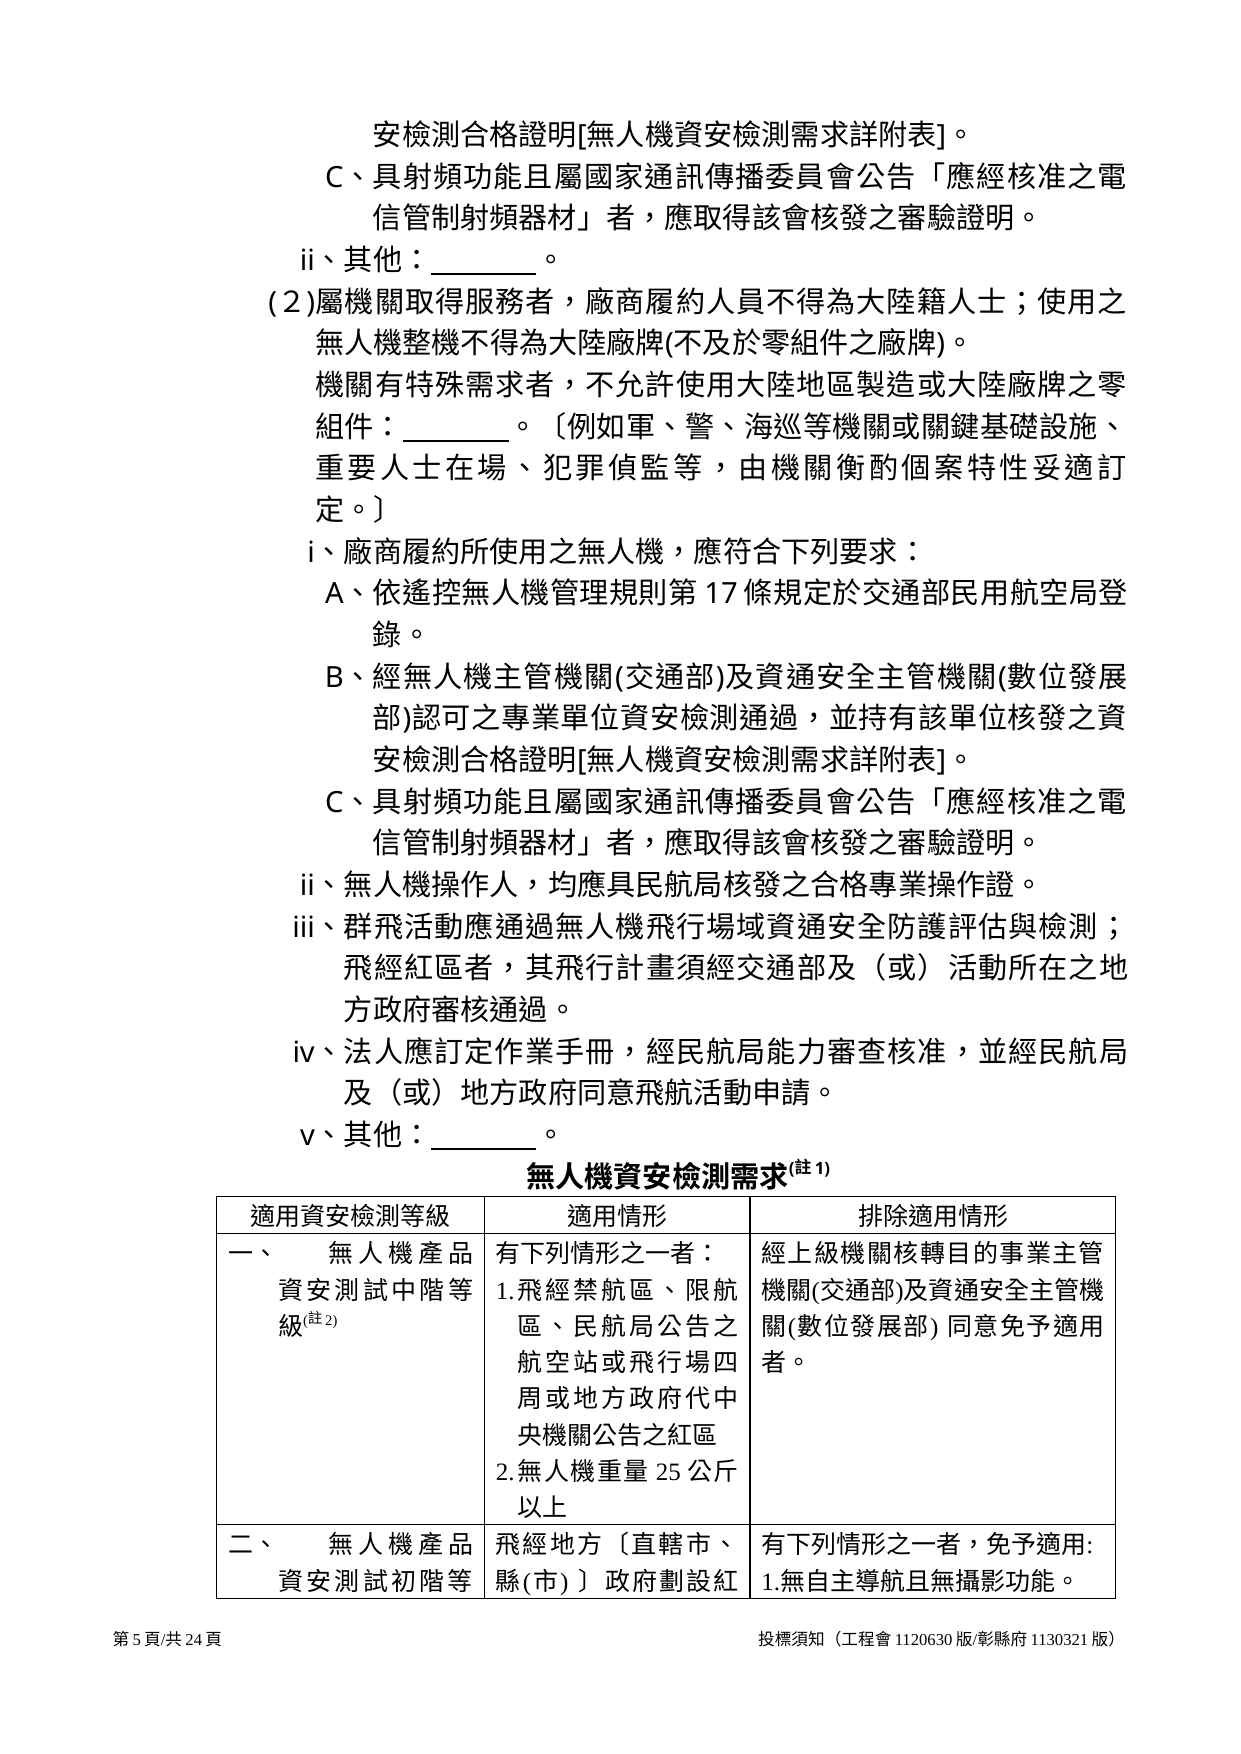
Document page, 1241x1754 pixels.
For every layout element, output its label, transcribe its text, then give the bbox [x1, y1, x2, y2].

subtitle 其他： 。 [344, 237, 1128, 279]
subtitle 經無人機主管機關(交通部)及資通安全主管機關(數位發展部)認可之專業單位資安檢測通過，並持有該單位核發之資安檢測合格證明[無人機資安檢測需求詳附表]。 [373, 654, 1128, 779]
subtitle 具射頻功能且屬國家通訊傳播委員會公告「應經核准之電信管制射頻器材」者，應取得該會核發之審驗證明。 [373, 154, 1128, 237]
subtitle 法人應訂定作業手冊，經民航局能力審查核准，並經民航局及（或）地方政府同意飛航活動申請。 [344, 1029, 1128, 1112]
subtitle 屬機關取得服務者，廠商履約人員不得為大陸籍人士；使用之無人機整機不得為大陸廠牌(不及於零組件之廠牌)。 機關有特殊需求者，不允許使用大陸地區製造或大陸廠牌之零組件： 。〔例如軍、警、海巡等機關或關鍵基礎設施、重要人士在場、犯罪偵監等，由機關衡酌個案特性妥適訂定。〕 [315, 279, 1128, 529]
table_header 適用資安檢測等級 [217, 1197, 484, 1233]
subtitle 廠商履約所使用之無人機，應符合下列要求： [344, 529, 1128, 571]
table_cell 有下列情形之一者，免予適用: 1.無自主導航且無攝影功能。 [751, 1525, 1115, 1597]
subtitle 無人機操作人，均應具民航局核發之合格專業操作證。 [344, 862, 1128, 904]
subtitle 群飛活動應通過無人機飛行場域資通安全防護評估與檢測；飛經紅區者，其飛行計畫須經交通部及（或）活動所在之地方政府審核通過。 [344, 904, 1128, 1029]
subtitle 其他： 。 [344, 1112, 1128, 1154]
table_cell 無人機產品資安測試初階等 [217, 1525, 484, 1597]
table_header 排除適用情形 [751, 1197, 1115, 1233]
table_cell 有下列情形之一者： 飛經禁航區、限航區、民航局公告之航空站或飛行場四周或地方政府代中央機關公告之紅區 無人機重量25公斤以上 [485, 1234, 749, 1524]
table_cell 經上級機關核轉目的事業主管機關(交通部)及資通安全主管機關(數位發展部) 同意免予適用者。 [751, 1234, 1115, 1524]
subtitle 無人機資安檢測需求(註1) [228, 1154, 1128, 1196]
table_header 適用情形 [485, 1197, 749, 1233]
subtitle 經無人機主管機關(交通部)及資通安全主管機關(數位發展部)認可之專業單位資安檢測通過，並持有該單位核發之資安檢測合格證明[無人機資安檢測需求詳附表]。 [373, 112, 1128, 154]
table_cell 無人機產品資安測試中階等級(註2) [217, 1234, 484, 1524]
table_cell 飛經地方〔直轄市、縣(市) 〕政府劃設紅 [485, 1525, 749, 1597]
subtitle 依遙控無人機管理規則第17條規定於交通部民用航空局登錄。 [373, 571, 1128, 654]
subtitle 具射頻功能且屬國家通訊傳播委員會公告「應經核准之電信管制射頻器材」者，應取得該會核發之審驗證明。 [373, 779, 1128, 862]
